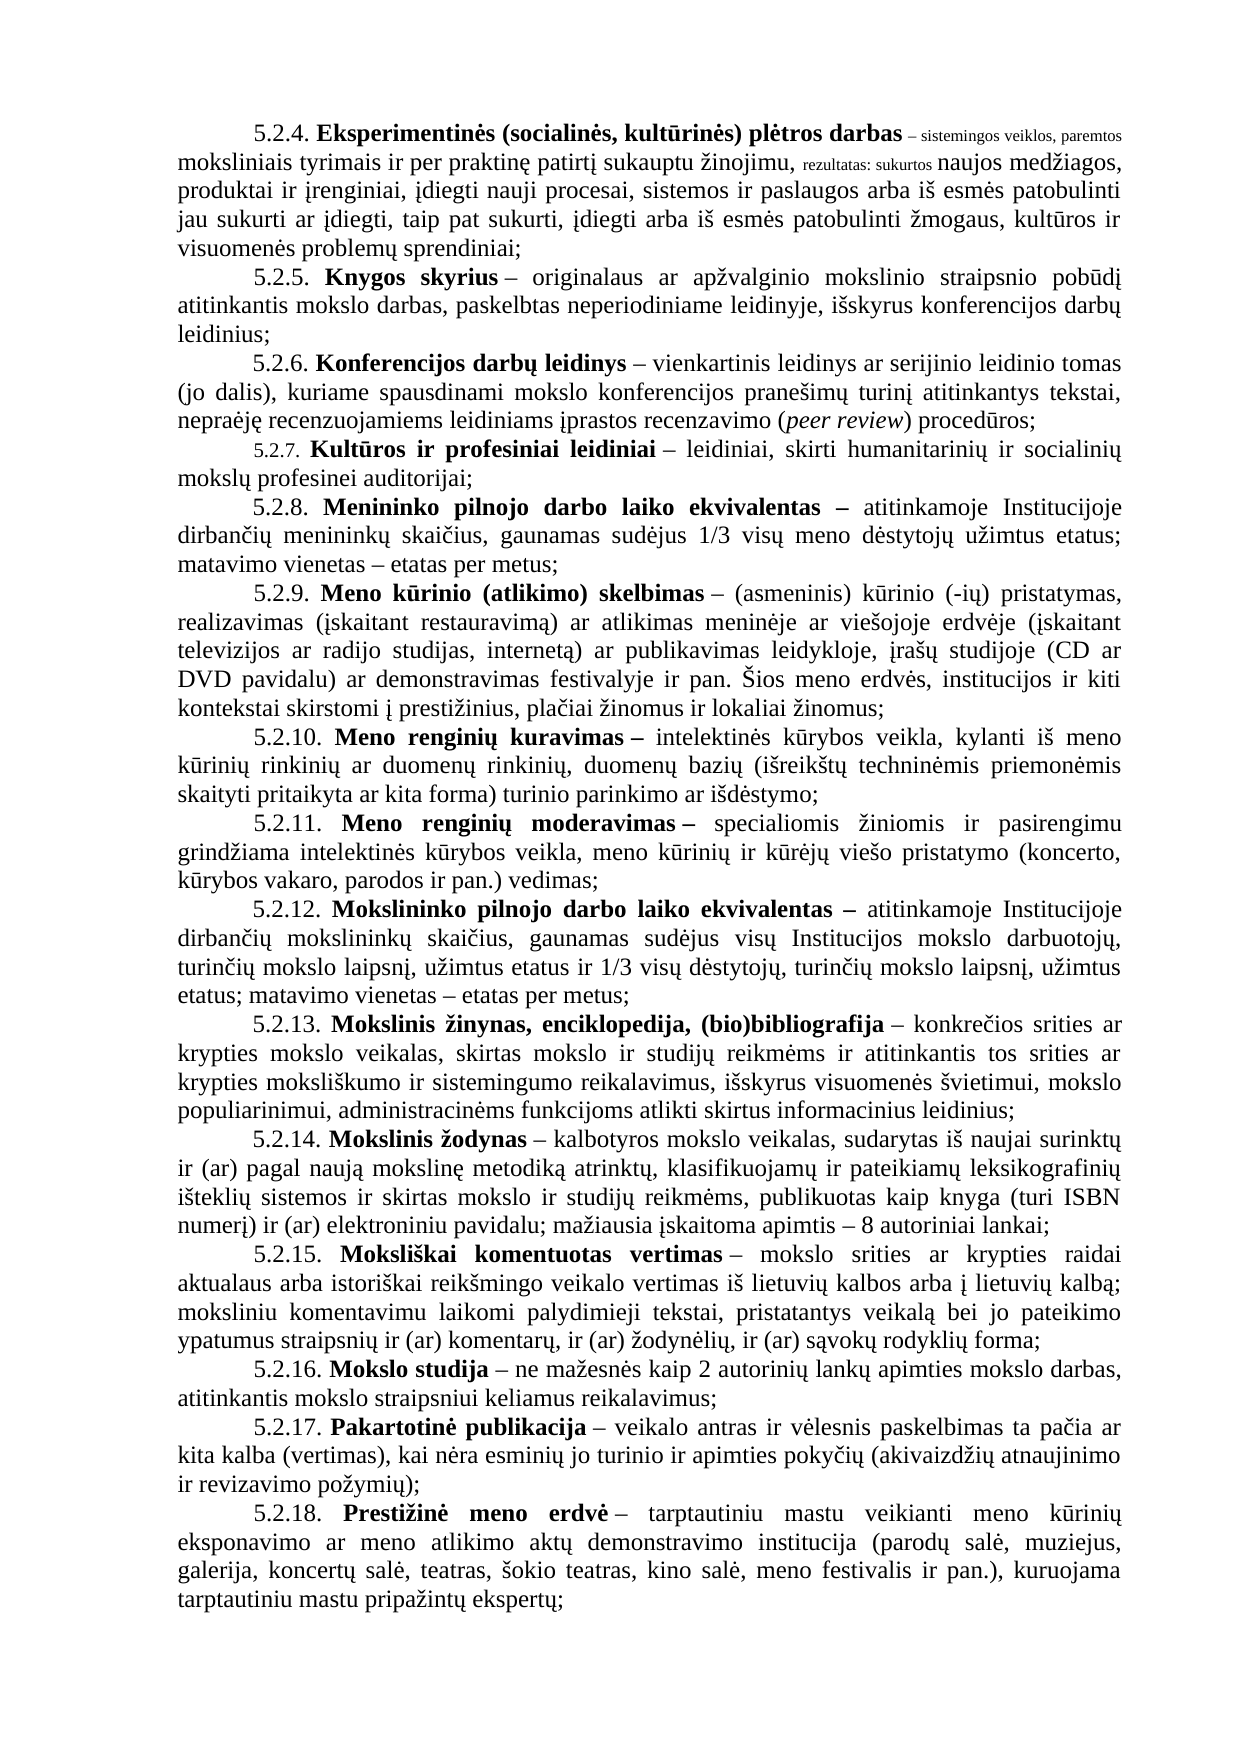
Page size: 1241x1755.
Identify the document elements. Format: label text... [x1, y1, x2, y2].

text 5.2.8. Menininko pilnojo darbo laiko ekvivalentas – atitinkamoje Institucijoje dirbančių menininkų skaičius, gaunamas sudėjus 1/3 visų meno dėstytojų užimtus etatus; matavimo vienetas – etatas per metus; [177, 492, 1122, 578]
text 5.2.7. Kultūros ir profesiniai leidiniai – leidiniai, skirti humanitarinių ir socialinių mokslų profesinei auditorijai; [177, 434, 1122, 492]
text 5.2.14. Mokslinis žodynas – kalbotyros mokslo veikalas, sudarytas iš naujai surinktų ir (ar) pagal naują mokslinę metodiką atrinktų, klasifikuojamų ir pateikiamų leksikografinių išteklių sistemos ir skirtas mokslo ir studijų reikmėms, publikuotas kaip knyga (turi ISBN numerį) ir (ar) elektroniniu pavidalu; mažiausia įskaitoma apimtis – 8 autoriniai lankai; [177, 1124, 1122, 1239]
text 5.2.17. Pakartotinė publikacija – veikalo antras ir vėlesnis paskelbimas ta pačia ar kita kalba (vertimas), kai nėra esminių jo turinio ir apimties pokyčių (akivaizdžių atnaujinimo ir revizavimo požymių); [177, 1412, 1122, 1498]
text 5.2.11. Meno renginių moderavimas – specialiomis žiniomis ir pasirengimu grindžiama intelektinės kūrybos veikla, meno kūrinių ir kūrėjų viešo pristatymo (koncerto, kūrybos vakaro, parodos ir pan.) vedimas; [177, 808, 1122, 894]
text 5.2.5. Knygos skyrius – originalaus ar apžvalginio mokslinio straipsnio pobūdį atitinkantis mokslo darbas, paskelbtas neperiodiniame leidinyje, išskyrus konferencijos darbų leidinius; [177, 262, 1122, 348]
text 5.2.6. Konferencijos darbų leidinys – vienkartinis leidinys ar serijinio leidinio tomas (jo dalis), kuriame spausdinami mokslo konferencijos pranešimų turinį atitinkantys tekstai, nepraėję recenzuojamiems leidiniams įprastos recenzavimo (peer review) procedūros; [177, 348, 1122, 434]
text 5.2.18. Prestižinė meno erdvė – tarptautiniu mastu veikianti meno kūrinių eksponavimo ar meno atlikimo aktų demonstravimo institucija (parodų salė, muziejus, galerija, koncertų salė, teatras, šokio teatras, kino salė, meno festivalis ir pan.), kuruojama tarptautiniu mastu pripažintų ekspertų; [177, 1498, 1122, 1613]
text 5.2.15. Moksliškai komentuotas vertimas – mokslo srities ar krypties raidai aktualaus arba istoriškai reikšmingo veikalo vertimas iš lietuvių kalbos arba į lietuvių kalbą; moksliniu komentavimu laikomi palydimieji tekstai, pristatantys veikalą bei jo pateikimo ypatumus straipsnių ir (ar) komentarų, ir (ar) žodynėlių, ir (ar) sąvokų rodyklių forma; [177, 1239, 1122, 1354]
text 5.2.9. Meno kūrinio (atlikimo) skelbimas – (asmeninis) kūrinio (-ių) pristatymas, realizavimas (įskaitant restauravimą) ar atlikimas meninėje ar viešojoje erdvėje (įskaitant televizijos ar radijo studijas, internetą) ar publikavimas leidykloje, įrašų studijoje (CD ar DVD pavidalu) ar demonstravimas festivalyje ir pan. Šios meno erdvės, institucijos ir kiti kontekstai skirstomi į prestižinius, plačiai žinomus ir lokaliai žinomus; [177, 578, 1122, 722]
text 5.2.12. Mokslininko pilnojo darbo laiko ekvivalentas – atitinkamoje Institucijoje dirbančių mokslininkų skaičius, gaunamas sudėjus visų Institucijos mokslo darbuotojų, turinčių mokslo laipsnį, užimtus etatus ir 1/3 visų dėstytojų, turinčių mokslo laipsnį, užimtus etatus; matavimo vienetas – etatas per metus; [177, 894, 1122, 1009]
text 5.2.13. Mokslinis žinynas, enciklopedija, (bio)bibliografija – konkrečios srities ar krypties mokslo veikalas, skirtas mokslo ir studijų reikmėms ir atitinkantis tos srities ar krypties moksliškumo ir sistemingumo reikalavimus, išskyrus visuomenės švietimui, mokslo populiarinimui, administracinėms funkcijoms atlikti skirtus informacinius leidinius; [177, 1009, 1122, 1124]
text 5.2.4. Eksperimentinės (socialinės, kultūrinės) plėtros darbas – sistemingos veiklos, paremtos moksliniais tyrimais ir per praktinę patirtį sukauptu žinojimu, rezultatas: sukurtos naujos medžiagos, produktai ir įrenginiai, įdiegti nauji procesai, sistemos ir paslaugos arba iš esmės patobulinti jau sukurti ar įdiegti, taip pat sukurti, įdiegti arba iš esmės patobulinti žmogaus, kultūros ir visuomenės problemų sprendiniai; [177, 118, 1122, 262]
text 5.2.10. Meno renginių kuravimas – intelektinės kūrybos veikla, kylanti iš meno kūrinių rinkinių ar duomenų rinkinių, duomenų bazių (išreikštų techninėmis priemonėmis skaityti pritaikyta ar kita forma) turinio parinkimo ar išdėstymo; [177, 722, 1122, 808]
text 5.2.16. Mokslo studija – ne mažesnės kaip 2 autorinių lankų apimties mokslo darbas, atitinkantis mokslo straipsniui keliamus reikalavimus; [177, 1354, 1122, 1412]
